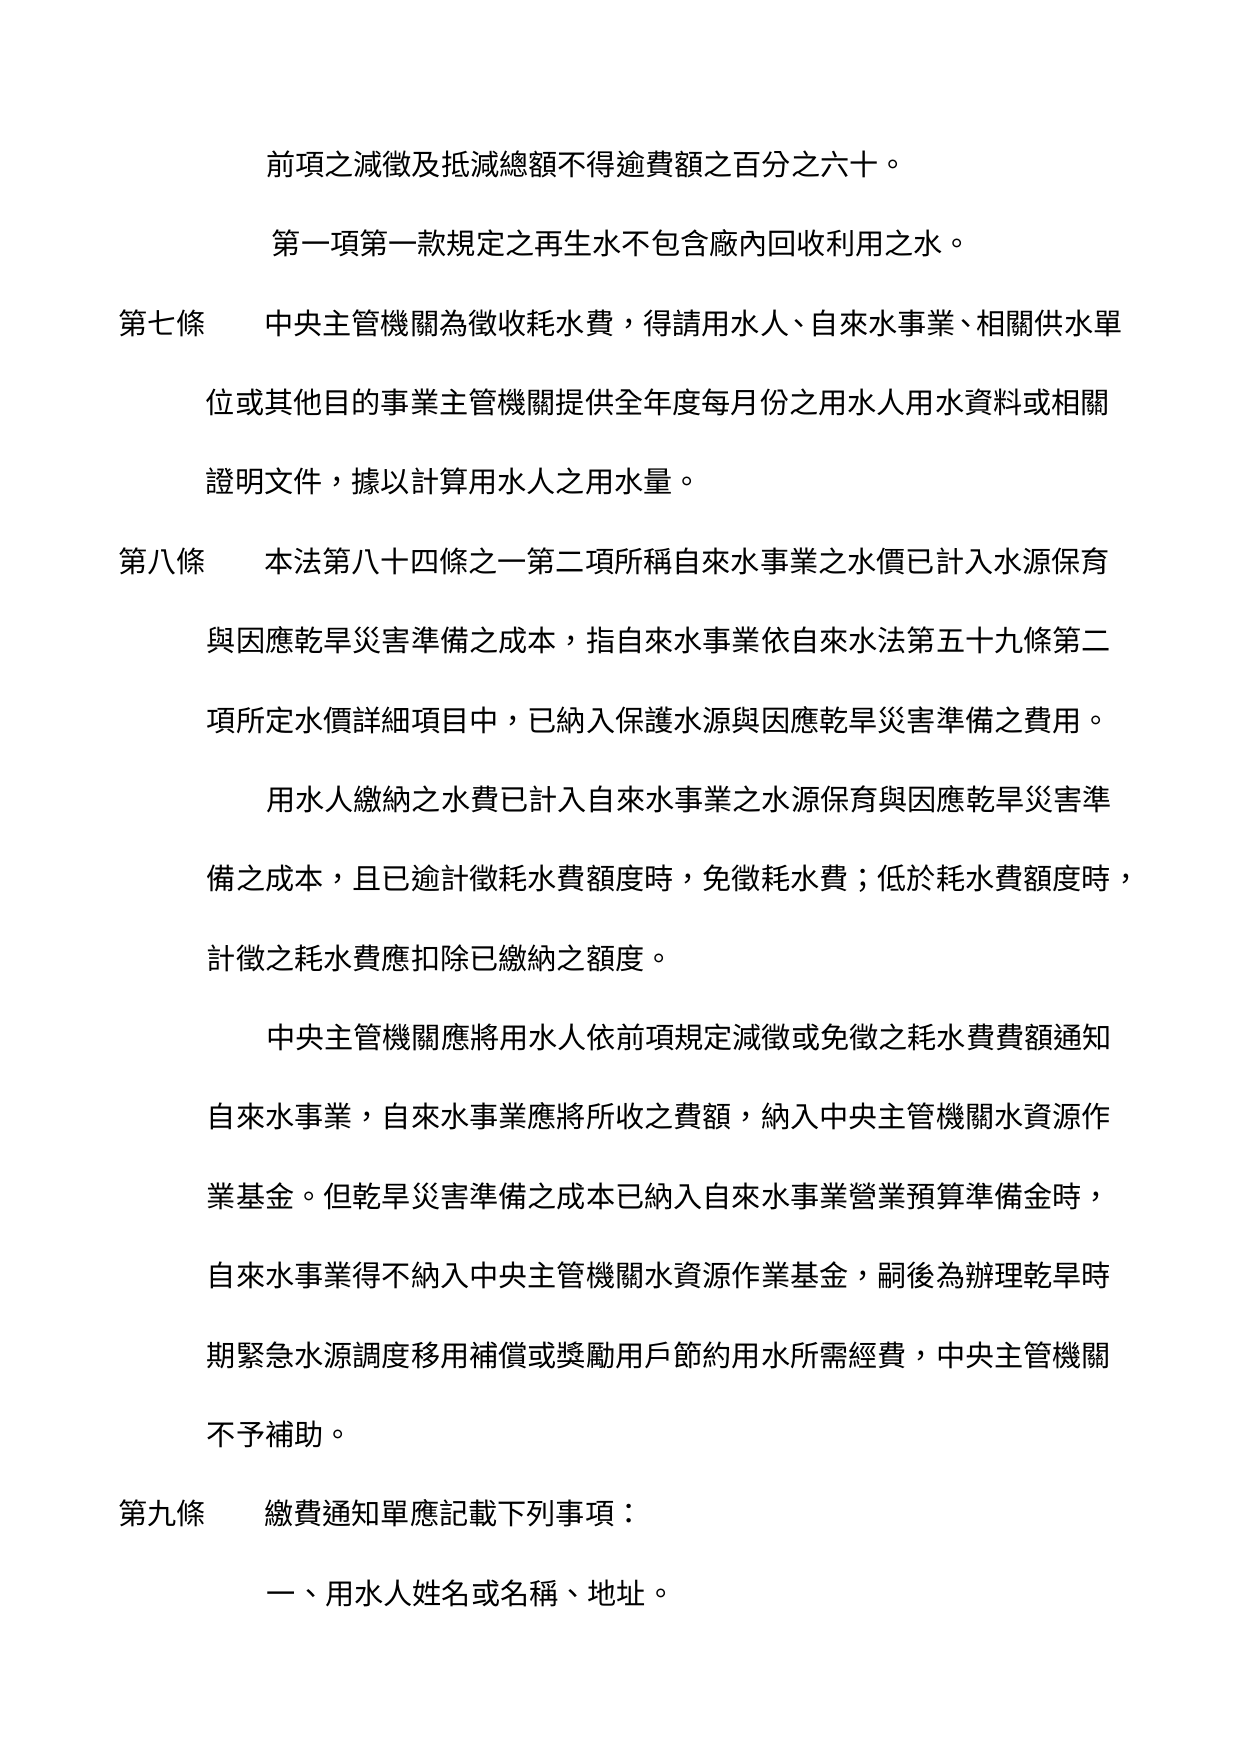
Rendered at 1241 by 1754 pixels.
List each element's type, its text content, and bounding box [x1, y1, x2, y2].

text 第八條 本法第八十四條之一第二項所稱自來水事業之水價已計入水源保育與因應乾旱災害準備之成本，指自來水事業依自來水法第五十九條第二項所定水價詳細項目中，已納入保護水源與因應乾旱災害準備之費用。 [118, 520, 1122, 758]
text 一、用水人姓名或名稱、地址。 [206, 1552, 1122, 1631]
text 第一項第一款規定之再生水不包含廠內回收利用之水。 [207, 202, 1122, 282]
text 第九條 繳費通知單應記載下列事項： [118, 1472, 1122, 1552]
text 第七條 中央主管機關為徵收耗水費，得請用水人、自來水事業、相關供水單位或其他目的事業主管機關提供全年度每月份之用水人用水資料或相關證明文件，據以計算用水人之用水量。 [118, 282, 1122, 520]
text 用水人繳納之水費已計入自來水事業之水源保育與因應乾旱災害準備之成本，且已逾計徵耗水費額度時，免徵耗水費；低於耗水費額度時，計徵之耗水費應扣除已繳納之額度。 [207, 758, 1122, 996]
text 前項之減徵及抵減總額不得逾費額之百分之六十。 [207, 123, 1122, 202]
text 中央主管機關應將用水人依前項規定減徵或免徵之耗水費費額通知自來水事業，自來水事業應將所收之費額，納入中央主管機關水資源作業基金。但乾旱災害準備之成本已納入自來水事業營業預算準備金時，自來水事業得不納入中央主管機關水資源作業基金，嗣後為辦理乾旱時期緊急水源調度移用補償或獎勵用戶節約用水所需經費，中央主管機關不予補助。 [207, 996, 1122, 1472]
